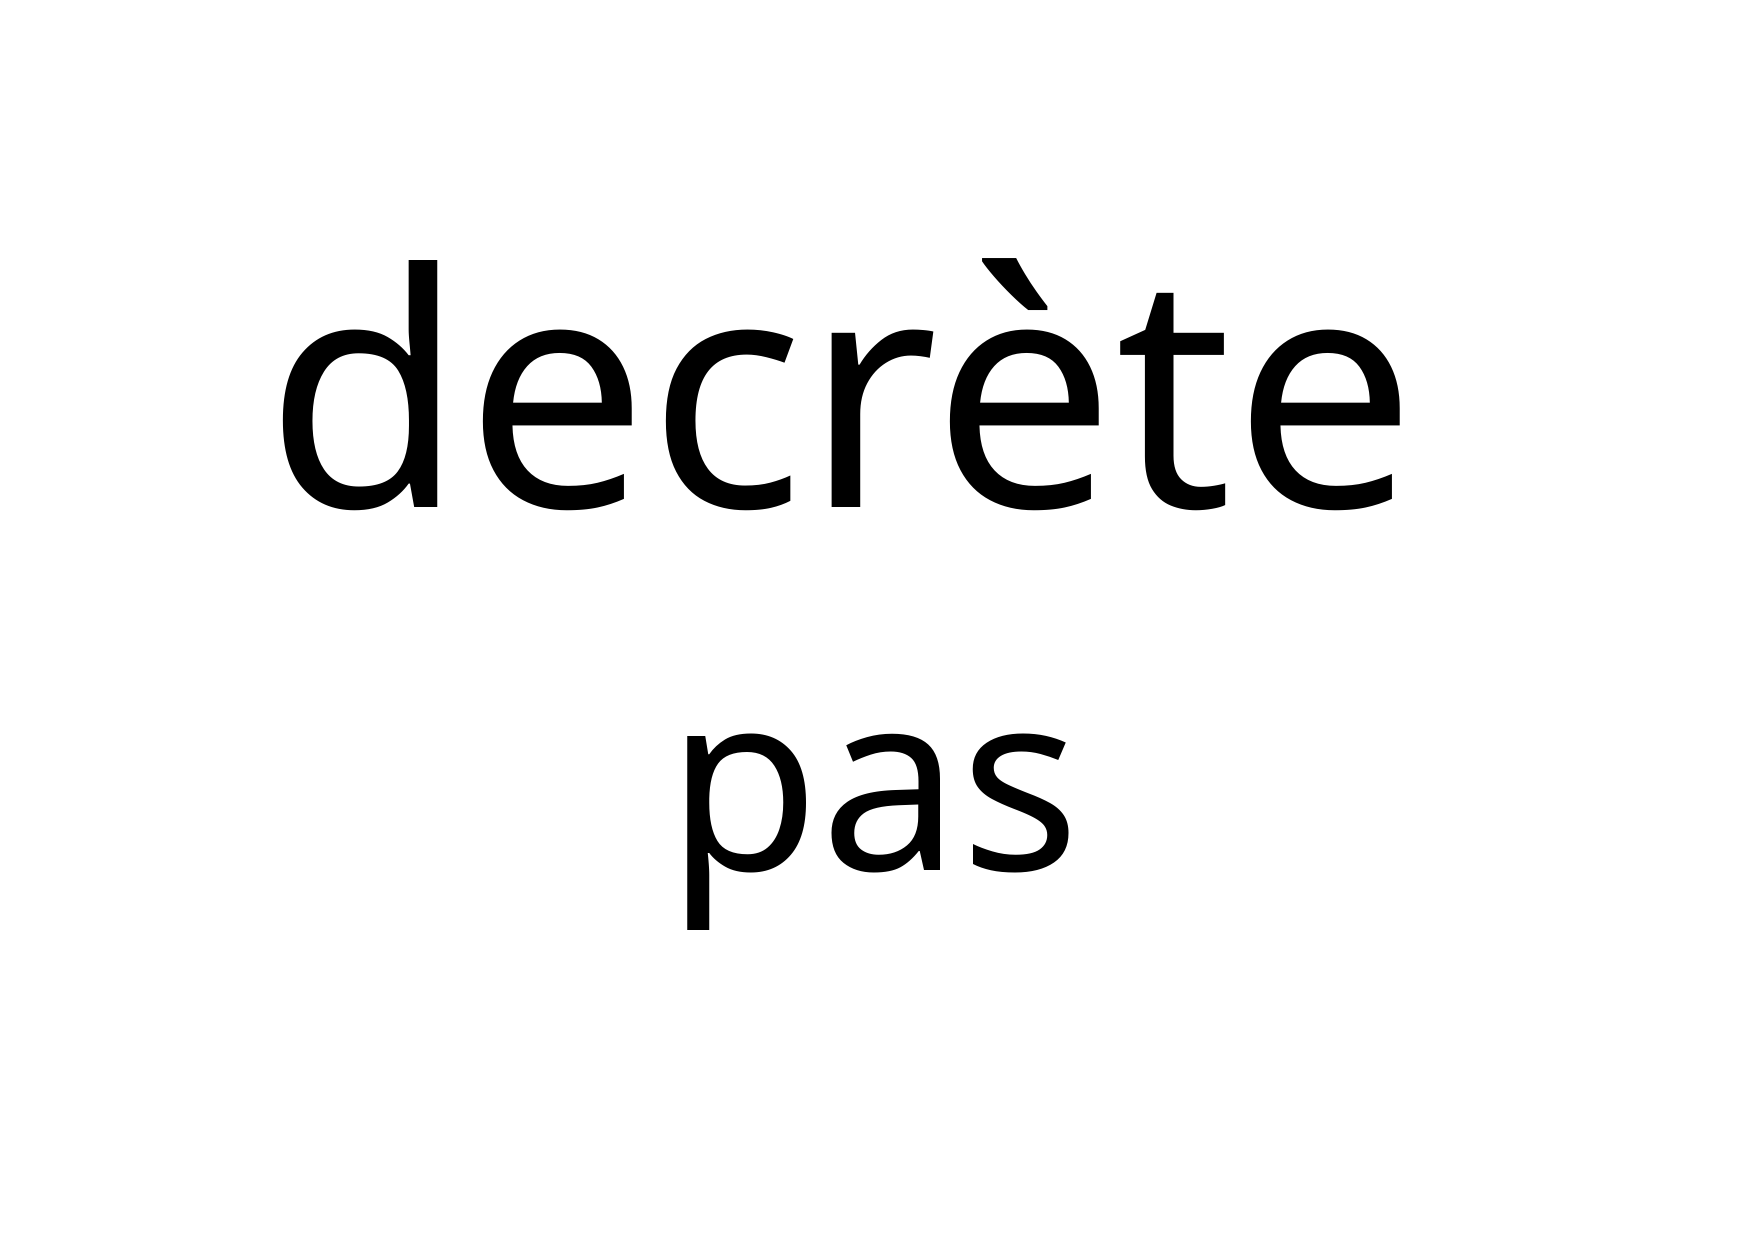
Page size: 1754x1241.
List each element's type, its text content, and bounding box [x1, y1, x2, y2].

text decrète [88, 160, 1658, 603]
text pas [88, 603, 1658, 943]
